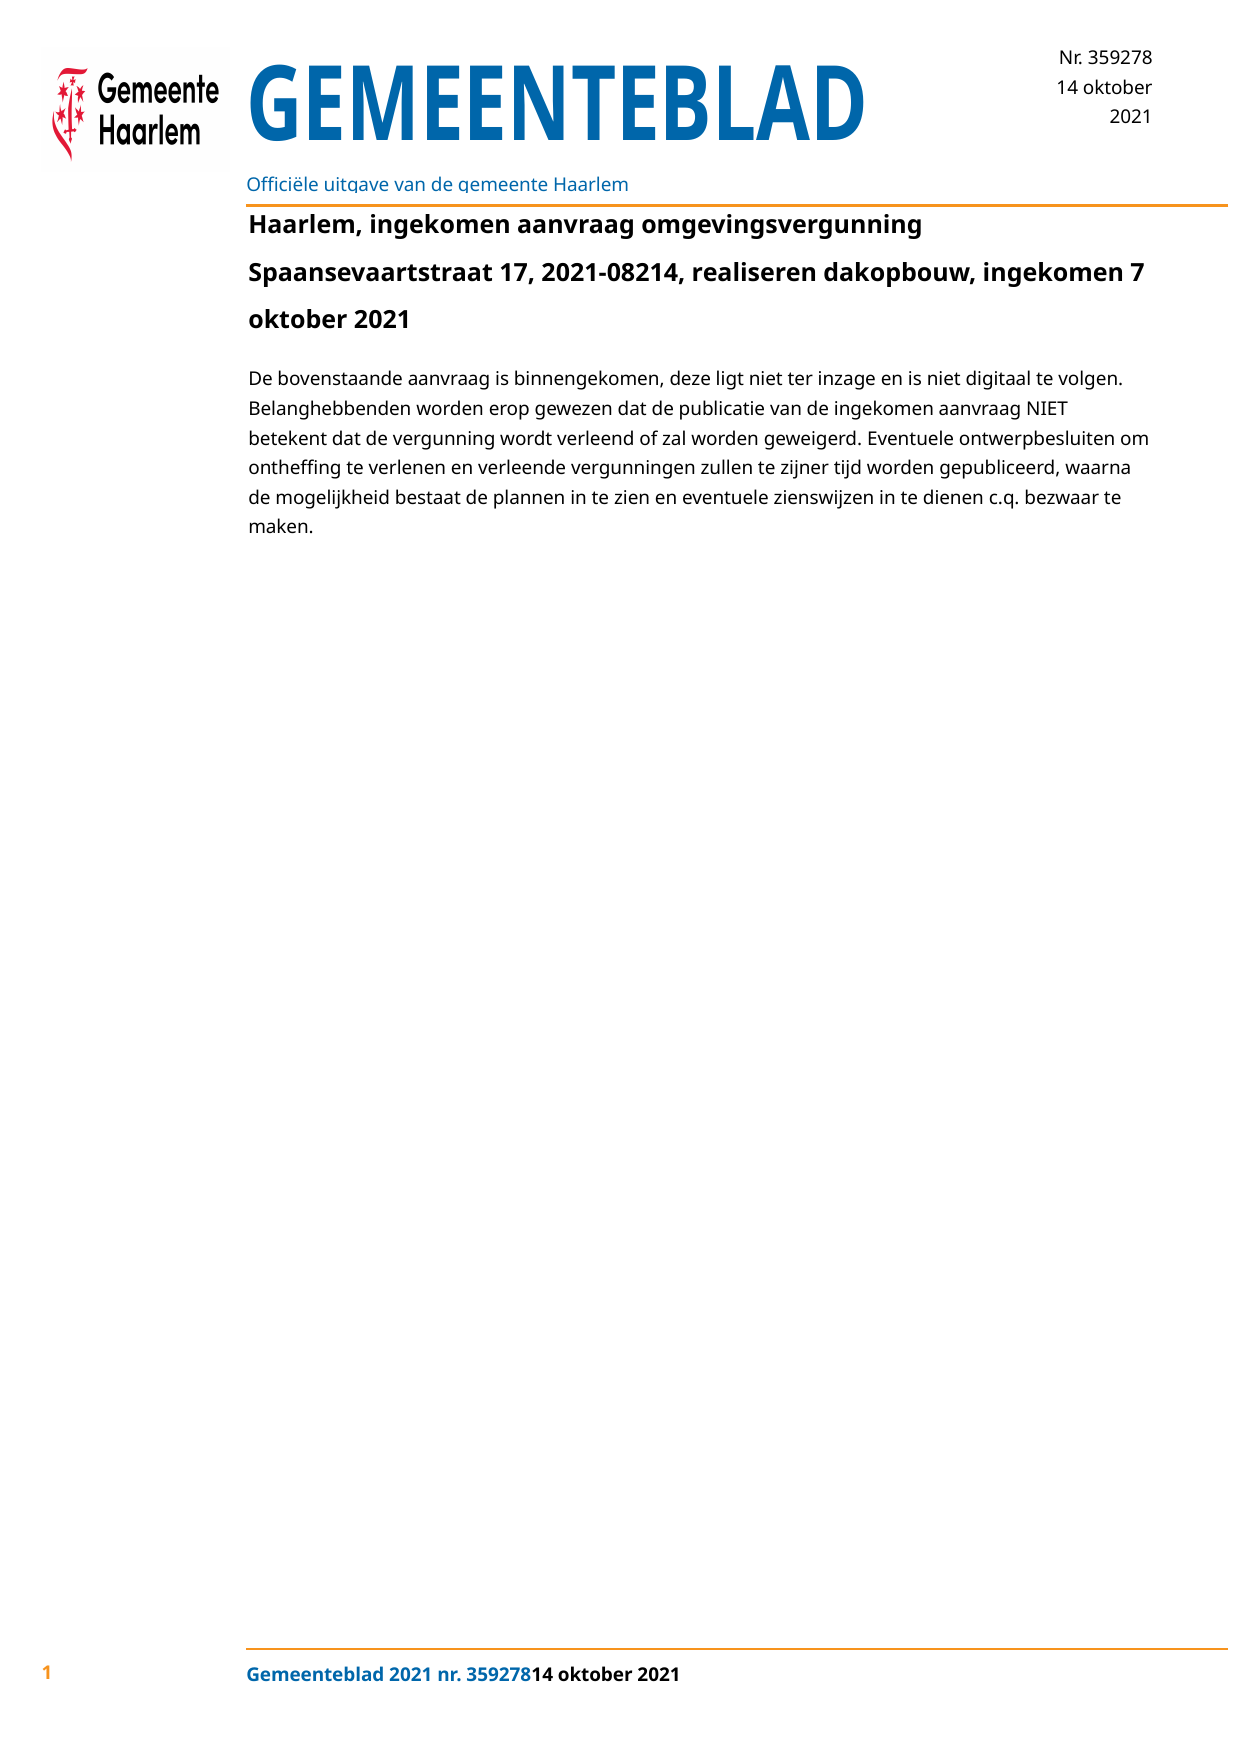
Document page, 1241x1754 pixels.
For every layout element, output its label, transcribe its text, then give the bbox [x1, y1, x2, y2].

text Haarlem, ingekomen aanvraag omgevingsvergunning Spaansevaartstraat 17, 2021-08214, realiseren dakopbouw, ingekomen 7 oktober 2021 [248, 207, 1152, 336]
picture [41, 47, 231, 172]
text De bovenstaande aanvraag is binnengekomen, deze ligt niet ter inzage en is niet digitaal te volgen. Belanghebbenden worden erop gewezen dat de publicatie van de ingekomen aanvraag NIET betekent dat de vergunning wordt verleend of zal worden geweigerd. Eventuele ontwerpbesluiten om ontheffing te verlenen en verleende vergunningen zullen te zijner tijd worden gepubliceerd, waarna de mogelijkheid bestaat de plannen in te zien en eventuele zienswijzen in te dienen c.q. bezwaar te maken. [248, 366, 1152, 539]
